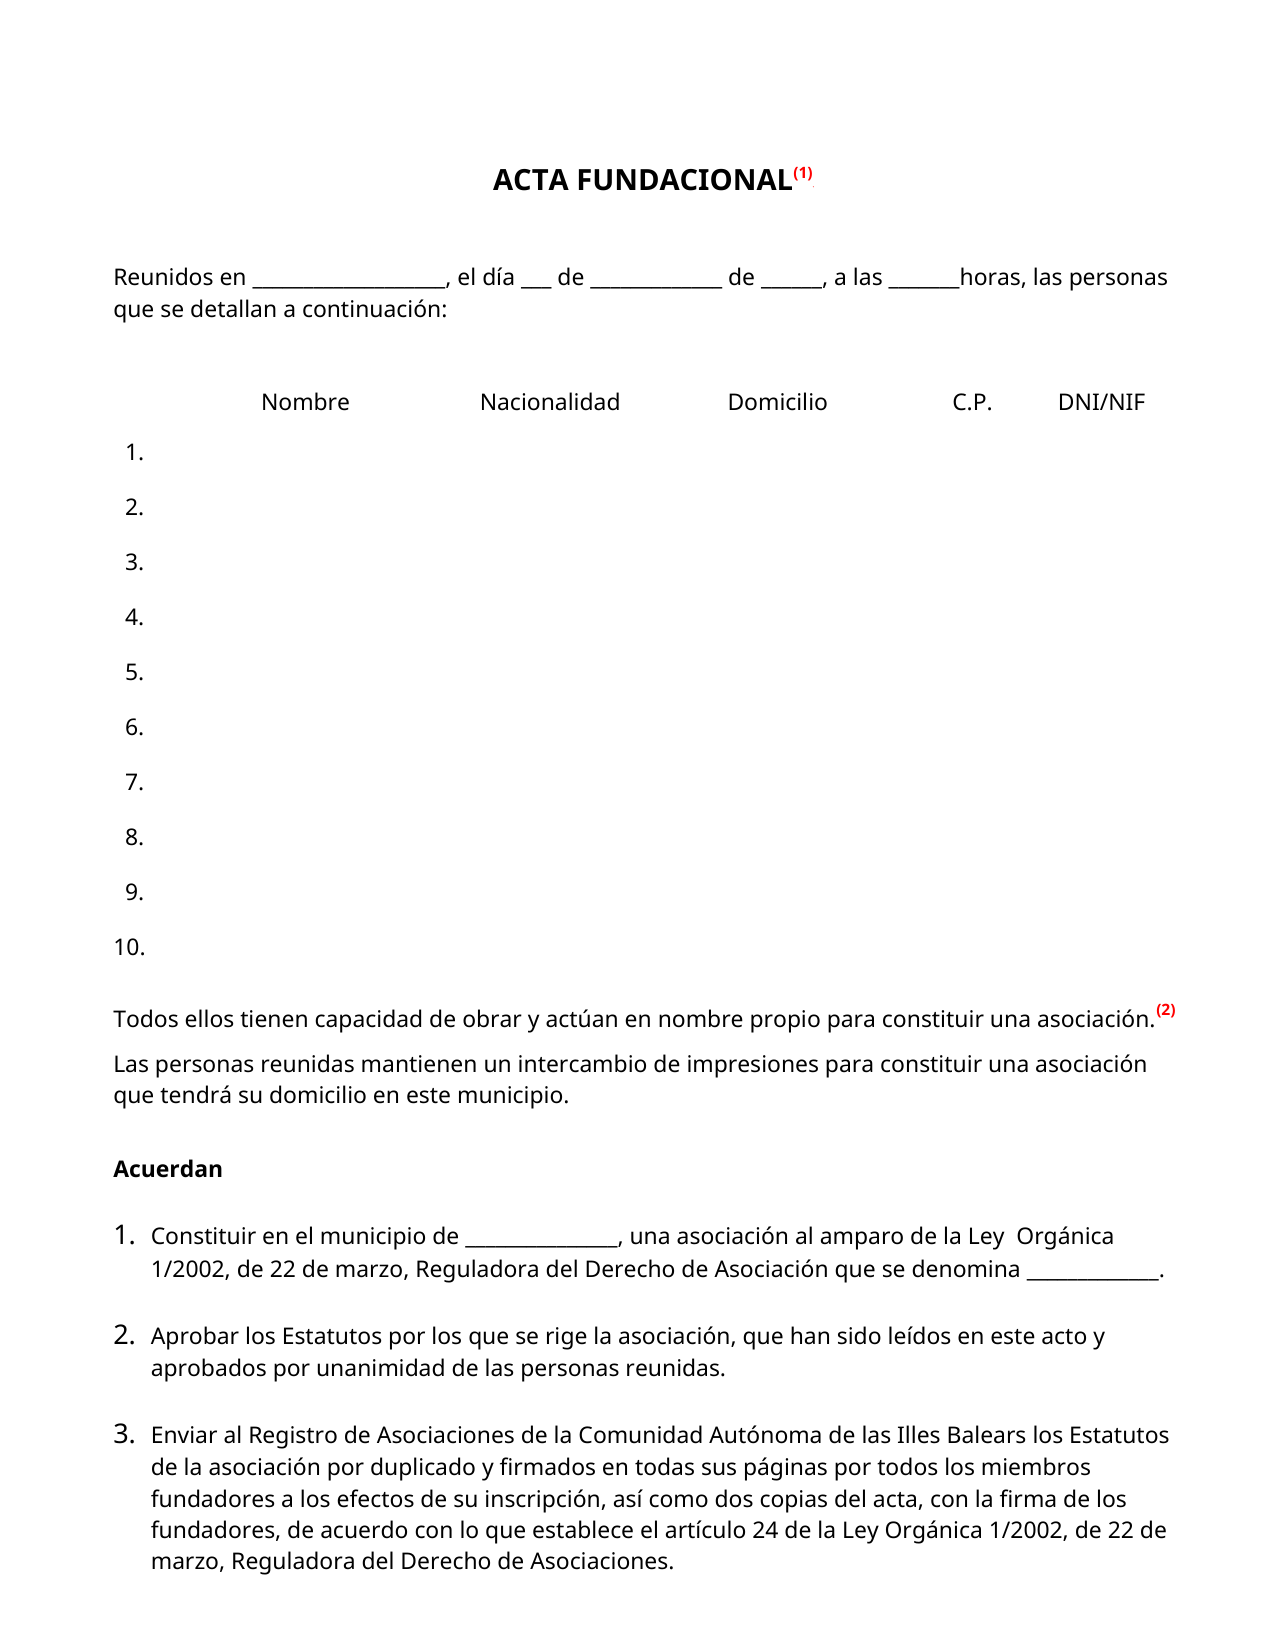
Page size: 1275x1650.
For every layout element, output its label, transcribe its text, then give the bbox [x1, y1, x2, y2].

text Las personas reunidas mantienen un intercambio de impresiones para constituir una asociación que tendrá su domicilio en este municipio. [113, 1048, 1194, 1110]
text Todos ellos tienen capacidad de obrar y actúan en nombre propio para constituir una asociación.(2)* [113, 999, 1194, 1036]
text Nombre Nacionalidad Domicilio C.P. DNI/NIF [113, 386, 1194, 418]
text 2. [113, 490, 1194, 522]
text 9. [113, 875, 1194, 907]
list Enviar al Registro de Asociaciones de la Comunidad Autónoma de las Illes Balears los Estatutos de la asociación por duplicado y firmados en todas sus páginas por todos los miembros fundadores a los efectos de su inscripción, así como dos copias del acta, con la firma de los fundadores, de acuerdo con lo que establece el artículo 24 de la Ley Orgánica 1/2002, de 22 de marzo, Reguladora del Derecho de Asociaciones. [113, 1414, 1194, 1576]
subtitle Acuerdan [113, 1153, 1194, 1184]
text 10. [113, 930, 1194, 962]
text 6. [113, 710, 1194, 742]
text 8. [113, 820, 1194, 852]
text 1. [113, 435, 1194, 467]
text 5. [113, 655, 1194, 687]
text 3. [113, 545, 1194, 577]
list Constituir en el municipio de _______________, una asociación al amparo de la Ley Orgánica 1/2002, de 22 de marzo, Reguladora del Derecho de Asociación que se denomina _____________. [113, 1216, 1194, 1284]
list Aprobar los Estatutos por los que se rige la asociación, que han sido leídos en este acto y aprobados por unanimidad de las personas reunidas. [113, 1315, 1194, 1383]
text 4. [113, 600, 1194, 632]
subtitle ACTA FUNDACIONAL(1)* [113, 159, 1194, 199]
text Reunidos en ___________________, el día ___ de _____________ de ______, a las _______horas, las personas que se detallan a continuación: [113, 261, 1194, 324]
text 7. [113, 765, 1194, 797]
